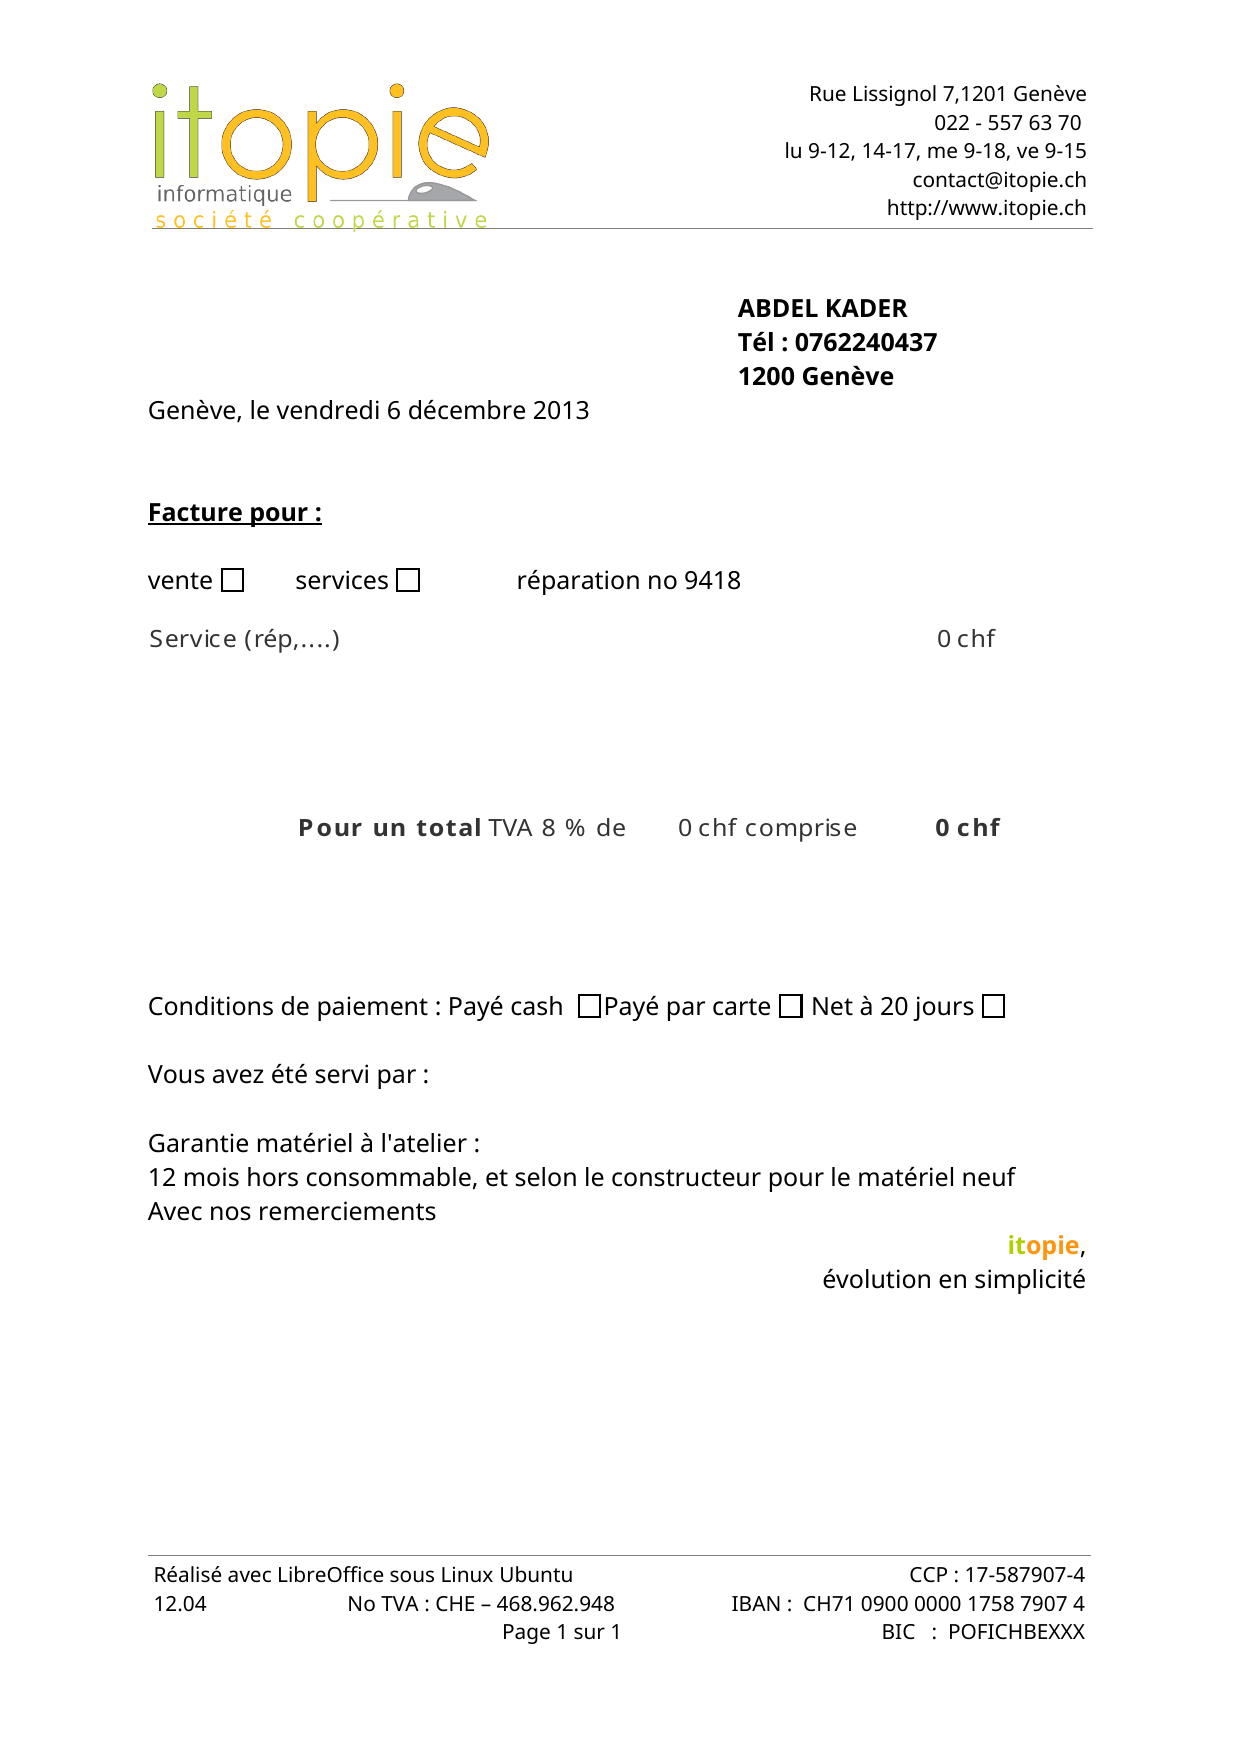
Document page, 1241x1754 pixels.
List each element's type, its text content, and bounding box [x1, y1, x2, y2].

text Facture pour : [148, 495, 1093, 529]
text itopie, [148, 1227, 1093, 1262]
picture [138, 72, 500, 244]
text évolution en simplicité [148, 1262, 1093, 1296]
text vente services réparation no 9418 [148, 563, 1093, 597]
text 12 mois hors consommable, et selon le constructeur pour le matériel neuf [148, 1159, 1093, 1193]
text Vous avez été servi par : [148, 1057, 1093, 1091]
text Conditions de paiement : Payé cash Payé par carte Net à 20 jours [148, 989, 1093, 1023]
text Avec nos remerciements [148, 1193, 1093, 1227]
text Garantie matériel à l'atelier : [148, 1125, 1093, 1159]
text ABDEL KADER [148, 290, 1093, 324]
text Tél : 0762240437 [148, 324, 1093, 358]
text 1200 Genève [148, 358, 1093, 392]
text Genève, le vendredi 6 décembre 2013 [148, 392, 1093, 427]
